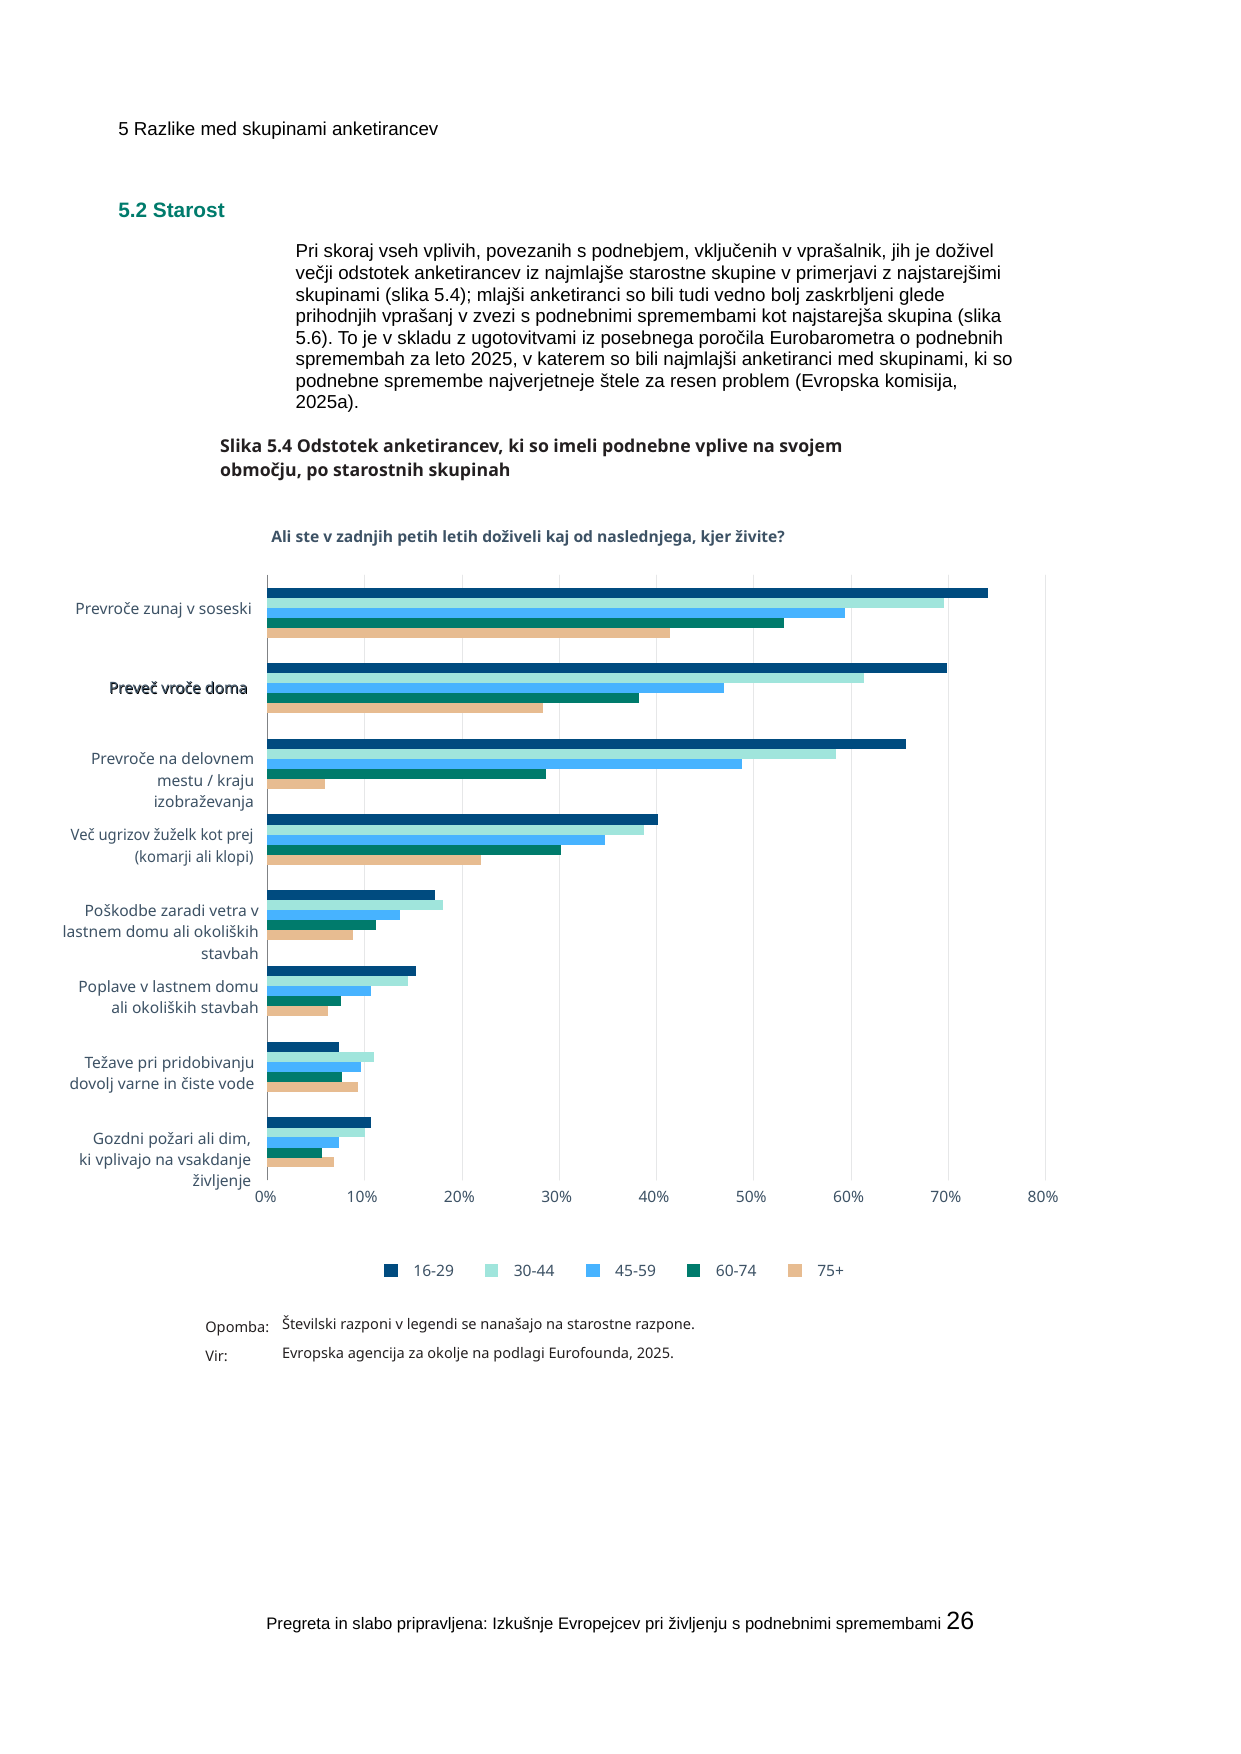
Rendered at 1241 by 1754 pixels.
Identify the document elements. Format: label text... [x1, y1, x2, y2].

text Pri skoraj vseh vplivih, povezanih s podnebjem, vključenih v vprašalnik, jih je doživel večji odstotek anketirancev iz najmlajše starostne skupine v primerjavi z najstarejšimi skupinami (slika 5.4); mlajši anketiranci so bili tudi vedno bolj zaskrbljeni glede prihodnjih vprašanj v zvezi s podnebnimi spremembami kot najstarejša skupina (slika 5.6). To je v skladu z ugotovitvami iz posebnega poročila Eurobarometra o podnebnih spremembah za leto 2025, v katerem so bili najmlajši anketiranci med skupinami, ki so podnebne spremembe najverjetneje štele za resen problem (Evropska komisija, 2025a). [295, 240, 1022, 413]
subtitle 5.2 Starost [118, 198, 1122, 222]
